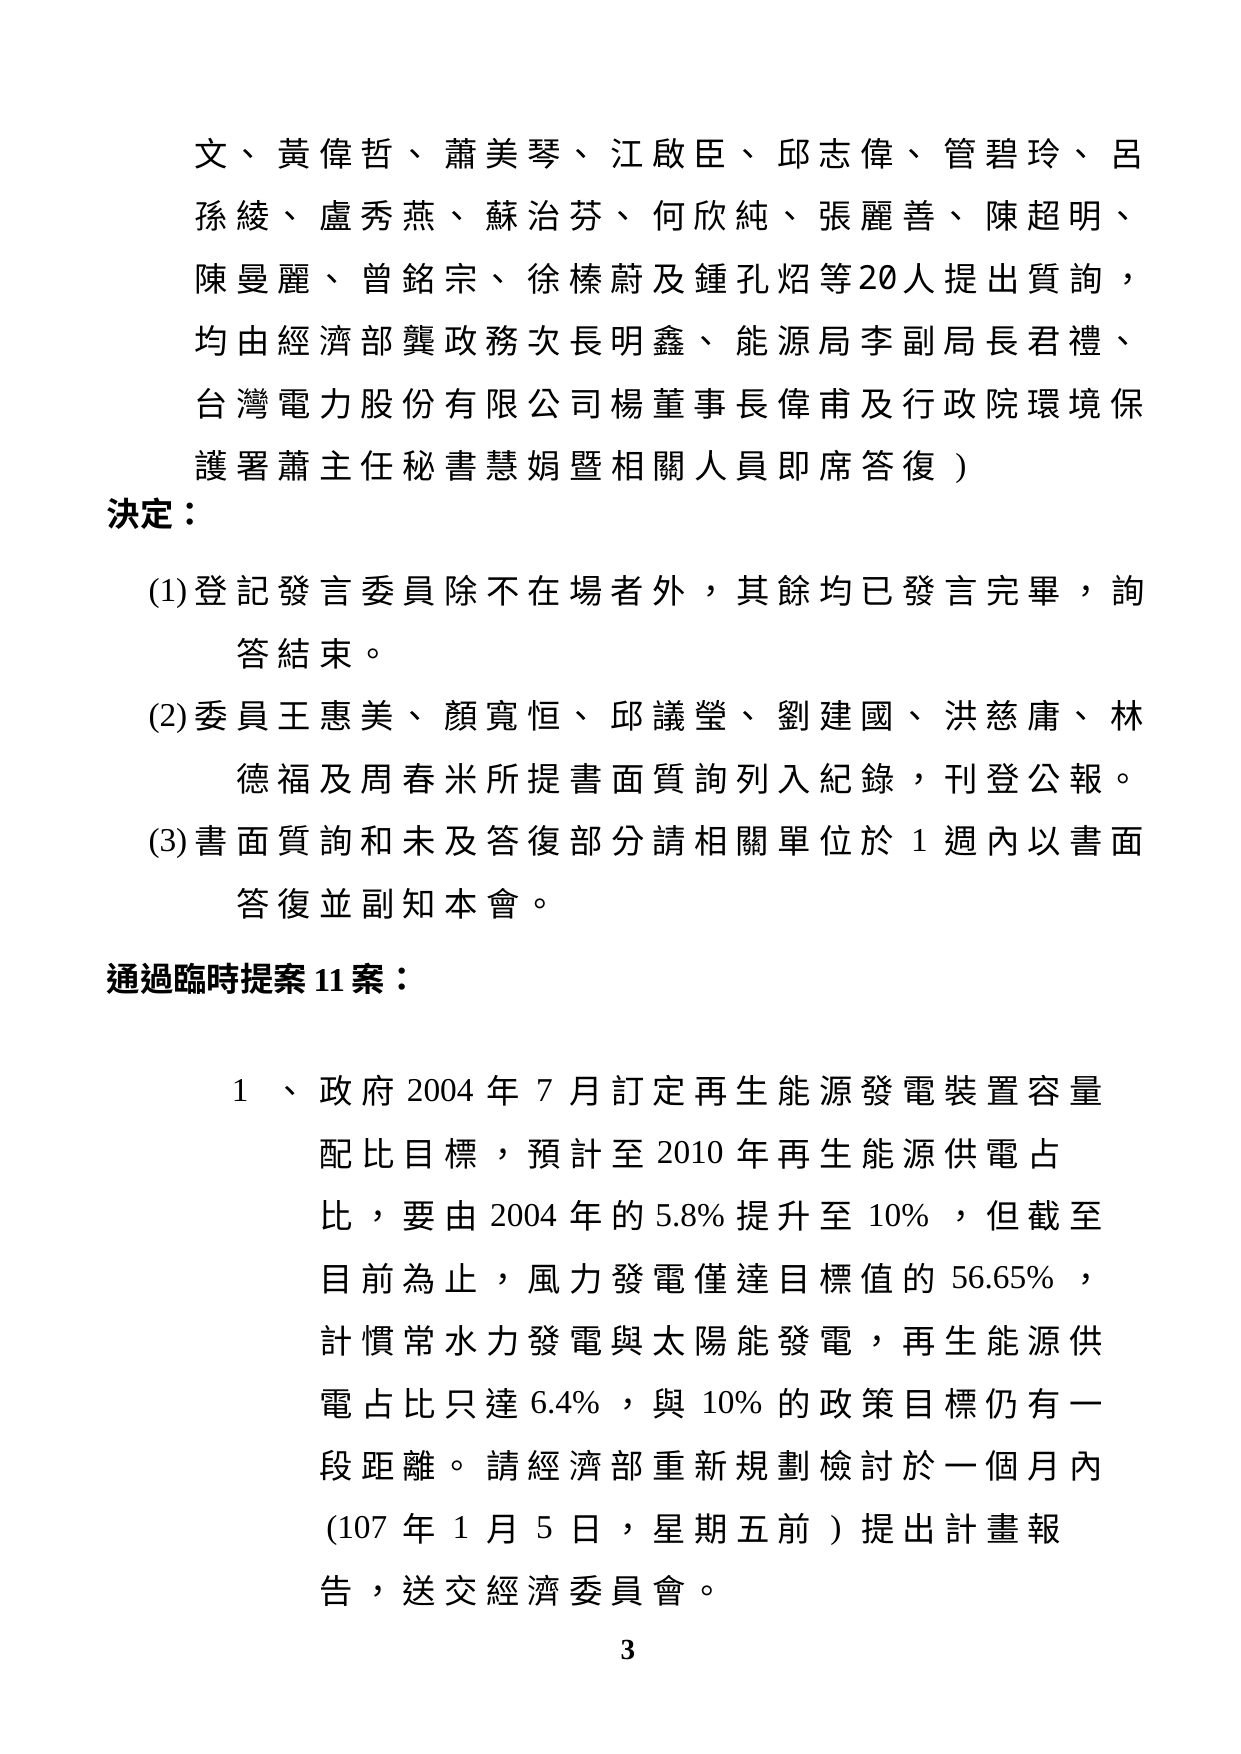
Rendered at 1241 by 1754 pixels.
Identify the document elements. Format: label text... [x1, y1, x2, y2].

text 決定： [107, 485, 1148, 537]
list 政府2004年7月訂定再生能源發電裝置容量配比目標，預計至2010年再生能源供電占比，要由2004年的5.8%提升至10%，但截至目前為止，風力發電僅達目標值的56.65%，計慣常水力發電與太陽能發電，再生能源供電占比只達6.4%，與10%的政策目標仍有一段距離。請經濟部重新規劃檢討於一個月內(107年1月5日，星期五前)提出計畫報告，送交經濟委員會。 [195, 1048, 1132, 1610]
list 書面質詢和未及答復部分請相關單位於1週內以書面答復並副知本會。 [143, 798, 1148, 923]
text 通過臨時提案11案： [107, 948, 1132, 1002]
list 委員王惠美、顏寬恒、邱議瑩、劉建國、洪慈庸、林德福及周春米所提書面質詢列入紀錄，刊登公報。 [143, 673, 1148, 798]
list 登記發言委員除不在場者外，其餘均已發言完畢，詢答結束。 [143, 548, 1148, 673]
text 文、黃偉哲、蕭美琴、江啟臣、邱志偉、管碧玲、呂孫綾、盧秀燕、蘇治芬、何欣純、張麗善、陳超明、陳曼麗、曾銘宗、徐榛蔚及鍾孔炤等20人提出質詢，均由經濟部龔政務次長明鑫、能源局李副局長君禮、台灣電力股份有限公司楊董事長偉甫及行政院環境保護署蕭主任秘書慧娟暨相關人員即席答復) [165, 110, 1148, 485]
